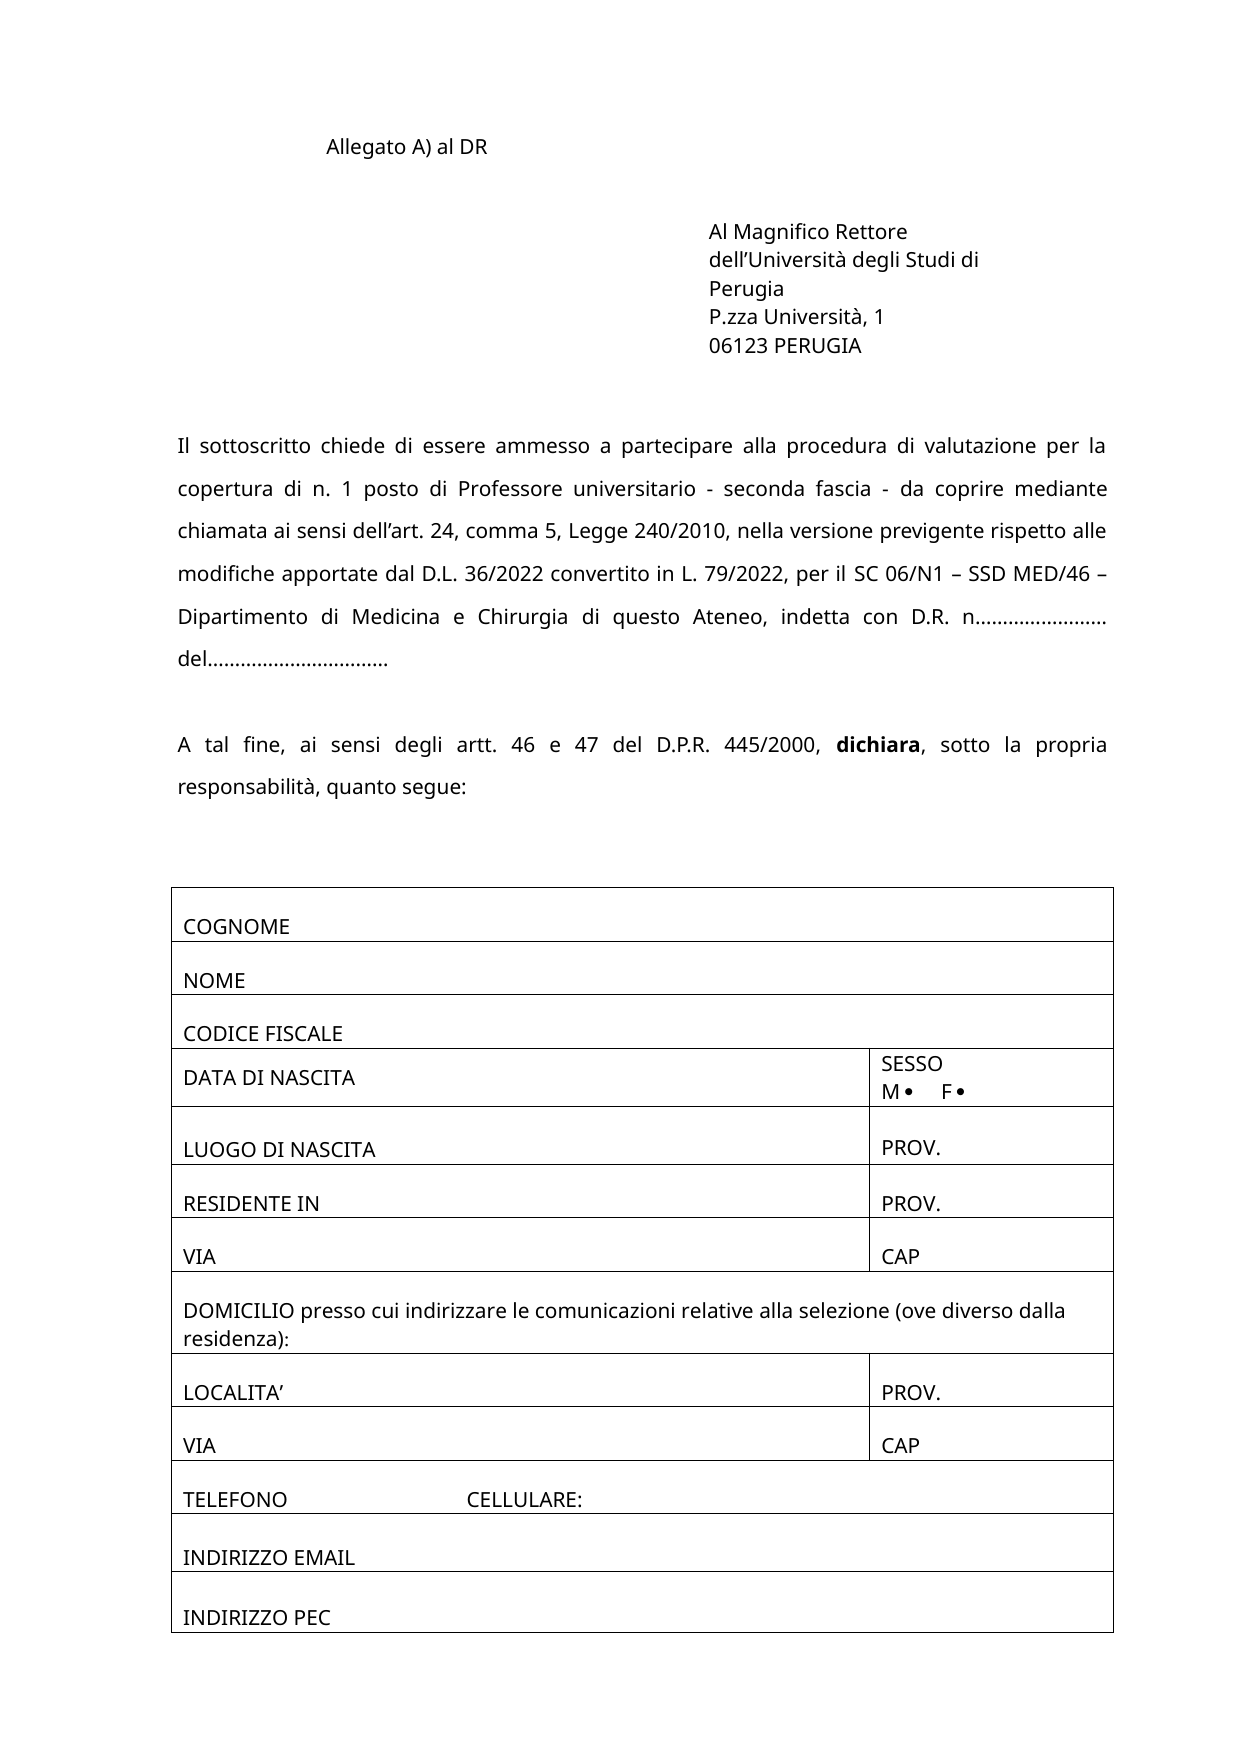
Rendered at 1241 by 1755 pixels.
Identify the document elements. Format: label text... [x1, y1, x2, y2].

table_cell NOME [172, 942, 1113, 994]
table_cell PROV. [870, 1107, 1113, 1163]
text A tal fine, ai sensi degli artt. 46 e 47 del D.P.R. 445/2000, dichiara, sotto la propria responsabilità, quanto segue: [177, 730, 1107, 801]
text Il sottoscritto chiede di essere ammesso a partecipare alla procedura di valutazione per la copertura di n. 1 posto di Professore universitario - seconda fascia - da coprire mediante chiamata ai sensi dell’art. 24, comma 5, Legge 240/2010, nella versione previgente rispetto alle modifiche apportate dal D.L. 36/2022 convertito in L. 79/2022, per il SC 06/N1 – SSD MED/46 – Dipartimento di Medicina e Chirurgia di questo Ateneo, indetta con D.R. n……………………del…………………………… [177, 431, 1107, 673]
table_cell CAP [870, 1218, 1113, 1271]
table_header COGNOME [172, 888, 1113, 941]
table_cell DATA DI NASCITA [172, 1049, 869, 1106]
text Allegato A) al DR [177, 132, 487, 160]
table_cell CODICE FISCALE [172, 995, 1113, 1048]
table_cell SESSO M  F  [870, 1049, 1113, 1106]
table_cell VIA [172, 1218, 869, 1271]
table_cell INDIRIZZO EMAIL [172, 1514, 1113, 1571]
table_cell VIA [172, 1407, 869, 1460]
text dell’Università degli Studi di [177, 246, 1049, 274]
text 06123 PERUGIA [177, 331, 1049, 359]
table_cell PROV. [870, 1165, 1113, 1217]
text Al Magnifico Rettore [177, 217, 1049, 246]
table_cell PROV. [870, 1354, 1113, 1406]
table_cell INDIRIZZO PEC [172, 1572, 1113, 1632]
table_cell LUOGO DI NASCITA [172, 1107, 869, 1163]
table_cell CAP [870, 1407, 1113, 1460]
table_cell LOCALITA’ [172, 1354, 869, 1406]
text Perugia [177, 274, 1049, 302]
table_cell DOMICILIO presso cui indirizzare le comunicazioni relative alla selezione (ove diverso dalla residenza): [172, 1272, 1113, 1353]
table_cell RESIDENTE IN [172, 1165, 869, 1217]
text P.zza Università, 1 [177, 302, 1049, 331]
table_cell TELEFONO CELLULARE: [172, 1461, 1113, 1513]
